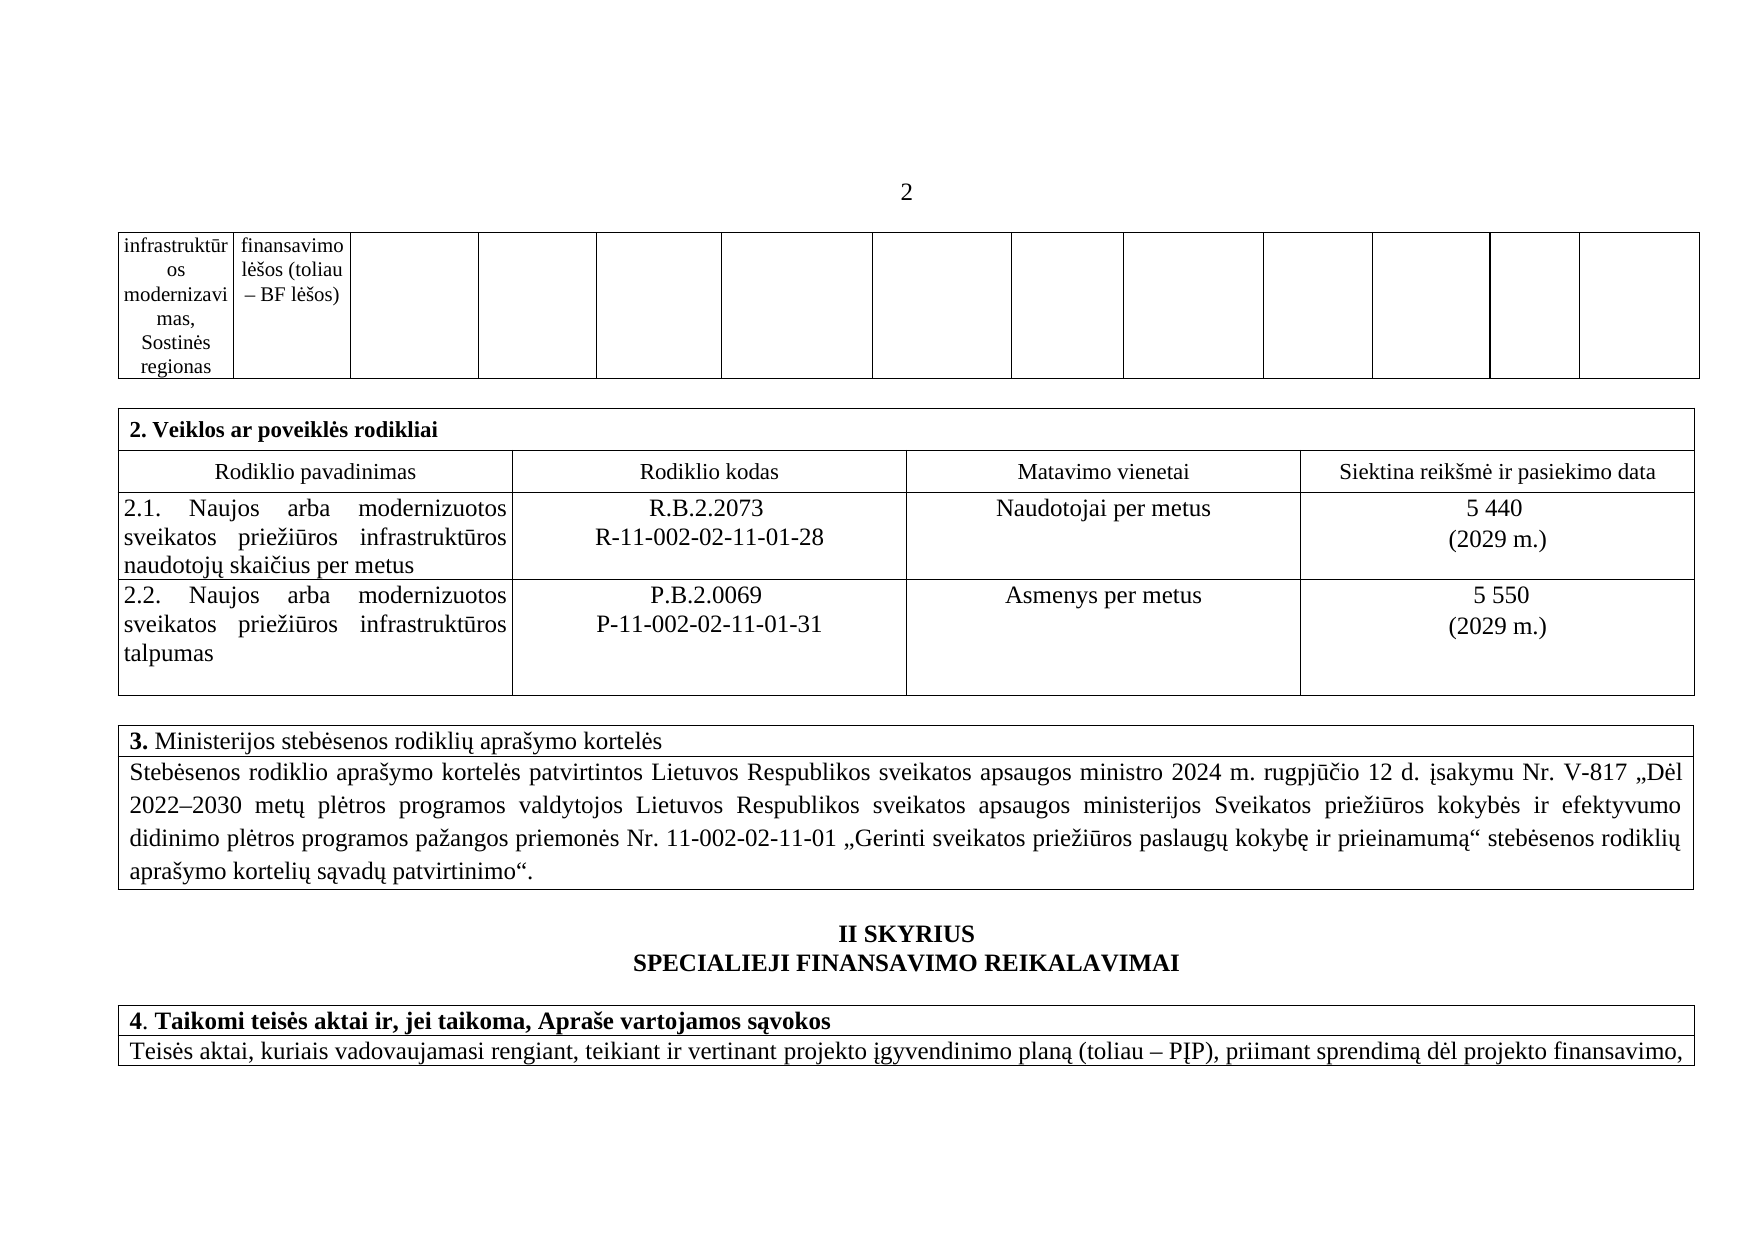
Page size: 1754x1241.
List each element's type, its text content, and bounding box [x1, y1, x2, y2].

table_cell P.B.2.0069 P-11-002-02-11-01-31 [513, 580, 906, 695]
table_cell Asmenys per metus [907, 580, 1300, 695]
table_cell [351, 233, 478, 378]
table_cell [479, 233, 596, 378]
text SPECIALIEJI FINANSAVIMO REIKALAVIMAI [118, 948, 1695, 976]
table_cell 5 440 (2029 m.) [1301, 493, 1694, 579]
table_header 3. Ministerijos stebėsenos rodiklių aprašymo kortelės [119, 726, 1693, 756]
table_cell 2.1. Naujos arba modernizuotos sveikatos priežiūros infrastruktūros naudotojų skaičius per metus [119, 493, 512, 579]
table_cell [722, 233, 872, 378]
table_cell Rodiklio kodas [513, 451, 906, 492]
table_cell Naudotojai per metus [907, 493, 1300, 579]
table_cell 2.2. Naujos arba modernizuotos sveikatos priežiūros infrastruktūros talpumas [119, 580, 512, 695]
table_cell Rodiklio pavadinimas [119, 451, 512, 492]
table_cell R.B.2.2073 R-11-002-02-11-01-28 [513, 493, 906, 579]
table_cell - [1373, 233, 1489, 378]
table_cell [1491, 233, 1579, 378]
table_cell [1700, 232, 1704, 378]
table_header 2. Veiklos ar poveiklės rodikliai [119, 409, 1694, 450]
table_cell [1124, 233, 1263, 378]
table_cell Teisės aktai, kuriais vadovaujamasi rengiant, teikiant ir vertinant projekto įgyvendinimo planą (toliau – PĮP), priimant sprendimą dėl projekto finansavimo, [119, 1036, 1694, 1065]
table_cell [597, 233, 721, 378]
table_cell 5 550 (2029 m.) [1301, 580, 1694, 695]
table_cell [873, 233, 1011, 378]
table_cell [1264, 233, 1372, 378]
table_cell [1012, 233, 1123, 378]
table_cell Siektina reikšmė ir pasiekimo data [1301, 451, 1694, 492]
table_cell infrastruktūros modernizavimas, Sostinės regionas [119, 233, 233, 378]
table_cell Stebėsenos rodiklio aprašymo kortelės patvirtintos Lietuvos Respublikos sveikatos apsaugos ministro 2024 m. rugpjūčio 12 d. įsakymu Nr. V-817 „Dėl 2022–2030 metų plėtros programos valdytojos Lietuvos Respublikos sveikatos apsaugos ministerijos Sveikatos priežiūros kokybės ir efektyvumo didinimo plėtros programos pažangos priemonės Nr. 11-002-02-11-01 „Gerinti sveikatos priežiūros paslaugų kokybę ir prieinamumą“ stebėsenos rodiklių aprašymo kortelių sąvadų patvirtinimo“. [119, 757, 1693, 889]
text II SKYRIUS [118, 919, 1695, 948]
table_cell Matavimo vienetai [907, 451, 1300, 492]
table_cell finansavimo lėšos (toliau – BF lėšos) [234, 233, 350, 378]
table_cell [1580, 233, 1699, 378]
table_header 4. Taikomi teisės aktai ir, jei taikoma, Apraše vartojamos sąvokos [119, 1006, 1694, 1035]
